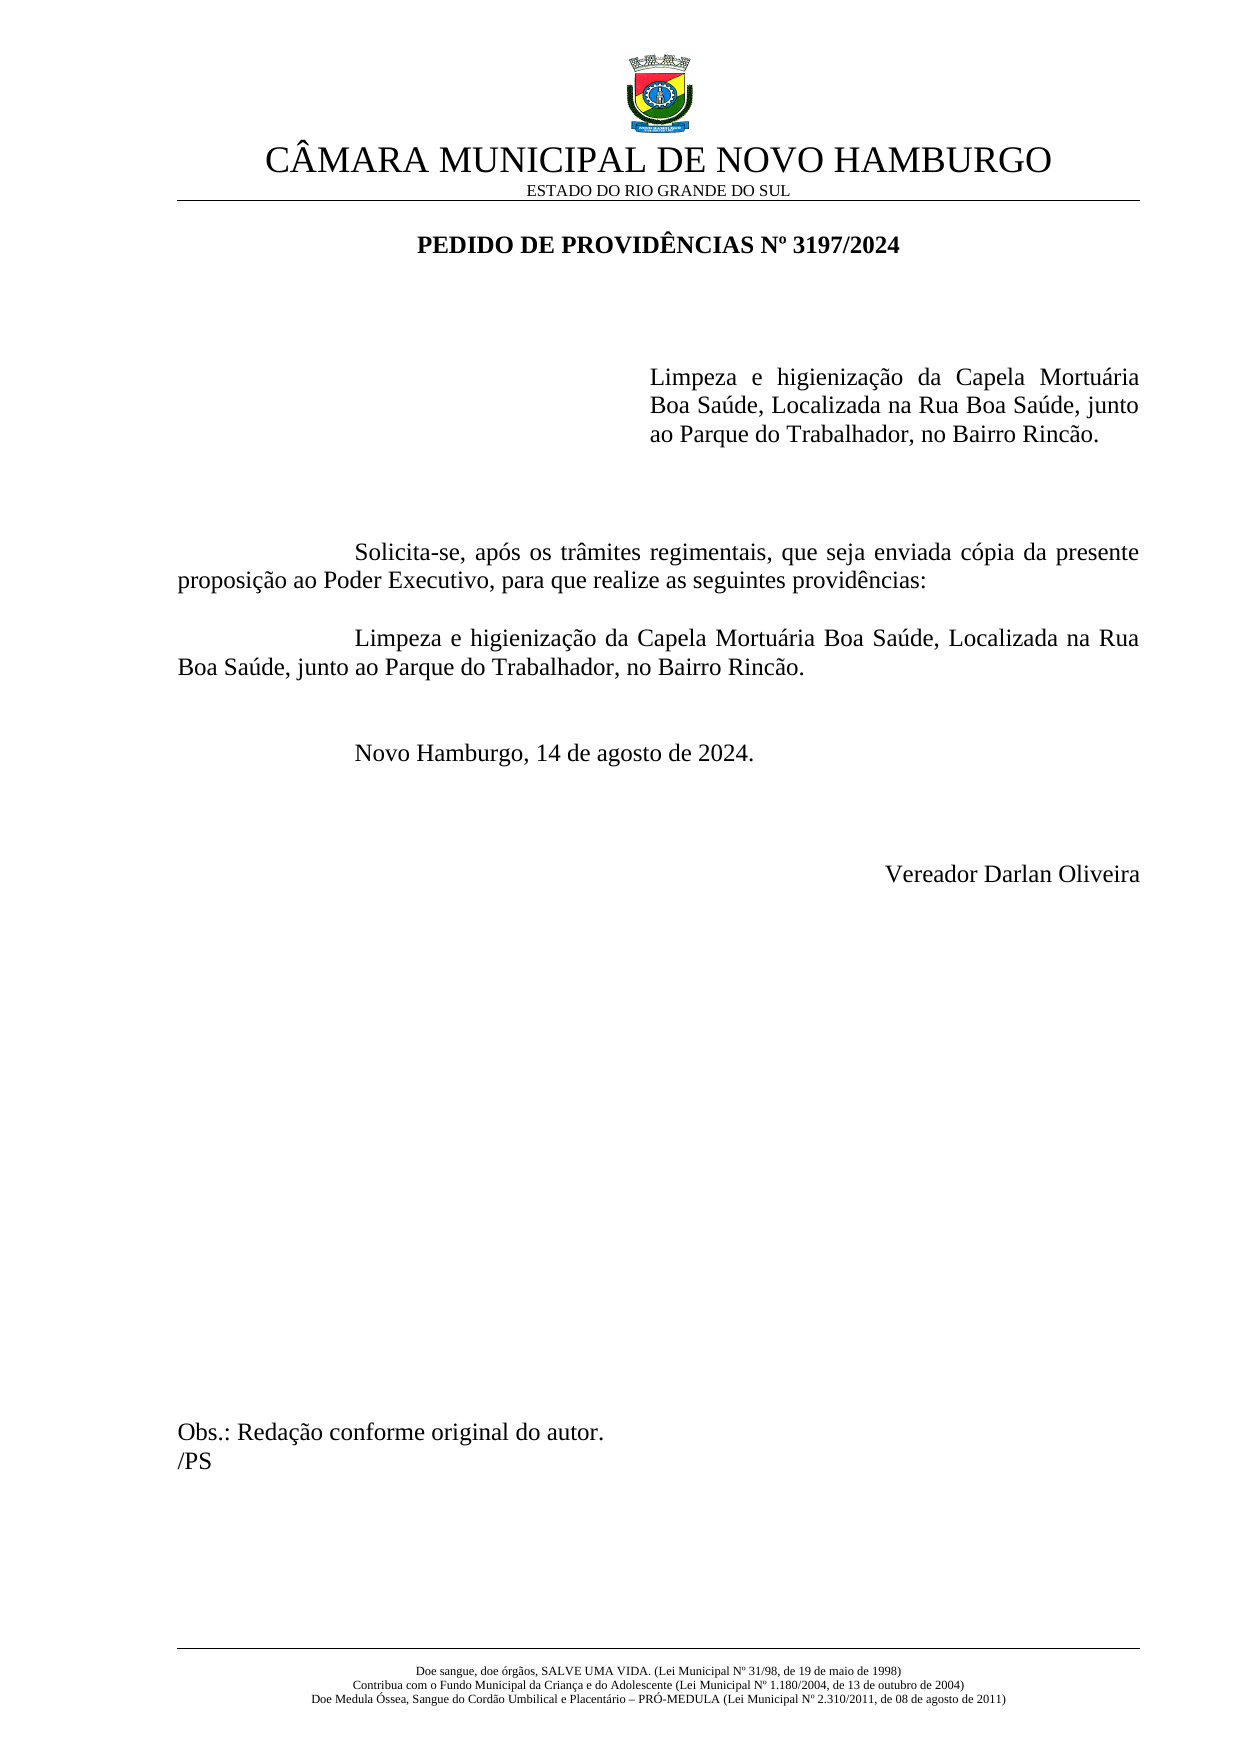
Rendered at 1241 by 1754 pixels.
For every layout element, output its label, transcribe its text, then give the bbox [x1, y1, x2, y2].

text /PS [177, 1446, 1140, 1475]
text Obs.: Redação conforme original do autor. [177, 1417, 1140, 1446]
text Solicita-se, após os trâmites regimentais, que seja enviada cópia da presente proposição ao Poder Executivo, para que realize as seguintes providências: [177, 537, 1140, 594]
picture [621, 48, 696, 137]
text Novo Hamburgo, 14 de agosto de 2024. [177, 738, 1140, 767]
text Limpeza e higienização da Capela Mortuária Boa Saúde, Localizada na Rua Boa Saúde, junto ao Parque do Trabalhador, no Bairro Rincão. [177, 623, 1140, 680]
text PEDIDO DE PROVIDÊNCIAS Nº 3197/2024 [177, 230, 1140, 259]
text Limpeza e higienização da Capela Mortuária Boa Saúde, Localizada na Rua Boa Saúde, junto ao Parque do Trabalhador, no Bairro Rincão. [649, 362, 1140, 448]
text Vereador Darlan Oliveira [177, 859, 1140, 888]
